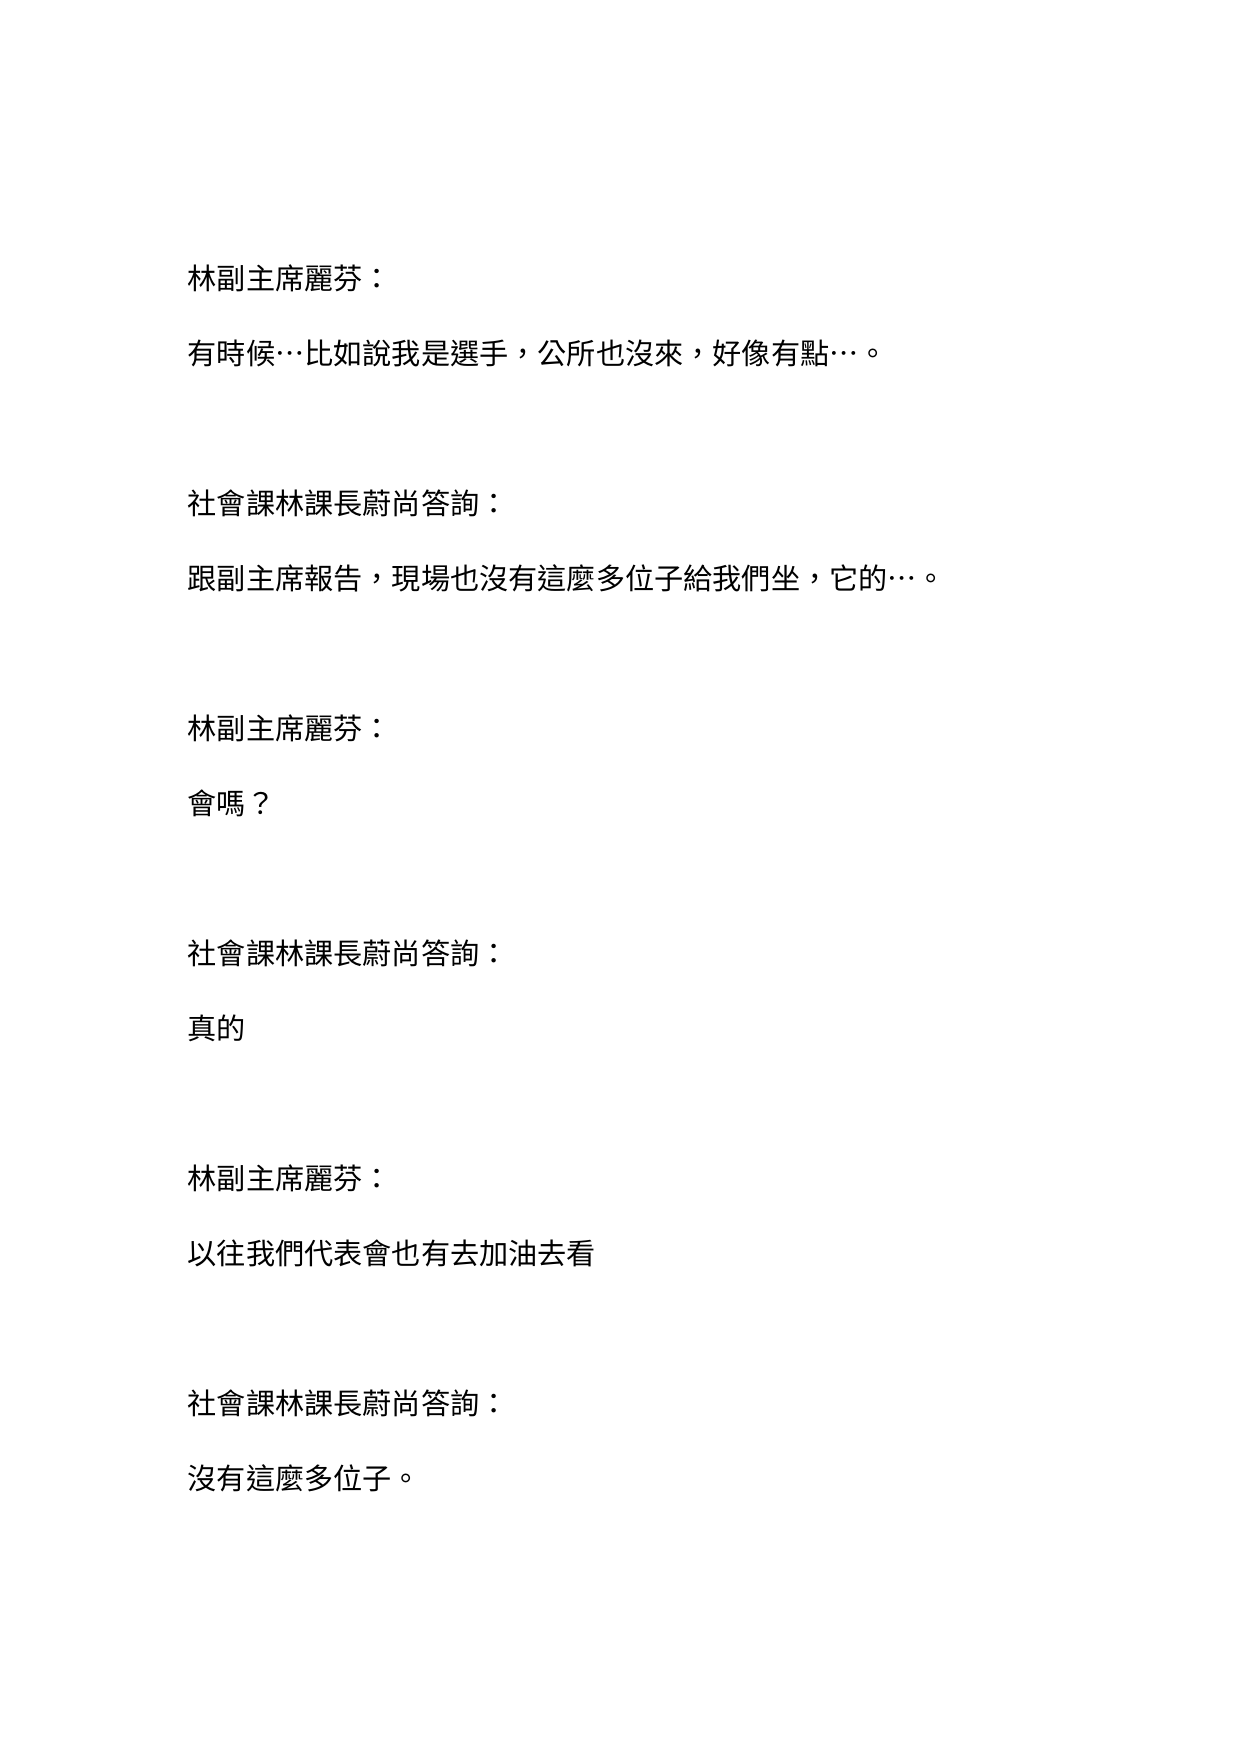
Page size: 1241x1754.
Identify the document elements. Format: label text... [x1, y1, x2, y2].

text 林副主席麗芬： [187, 689, 1053, 764]
text 社會課林課長蔚尚答詢： [187, 464, 1053, 539]
text 林副主席麗芬： [187, 239, 1053, 314]
text 有時候…比如說我是選手，公所也沒來，好像有點…。 [187, 314, 1053, 389]
text 會嗎？ [187, 764, 1053, 839]
text 林副主席麗芬： [187, 1139, 1053, 1214]
text 沒有這麼多位子。 [187, 1439, 1053, 1514]
text 社會課林課長蔚尚答詢： [187, 914, 1053, 989]
text 社會課林課長蔚尚答詢： [187, 1364, 1053, 1439]
text 跟副主席報告，現場也沒有這麼多位子給我們坐，它的…。 [187, 539, 1053, 614]
text 以往我們代表會也有去加油去看 [187, 1214, 1053, 1289]
text 真的 [187, 989, 1053, 1064]
